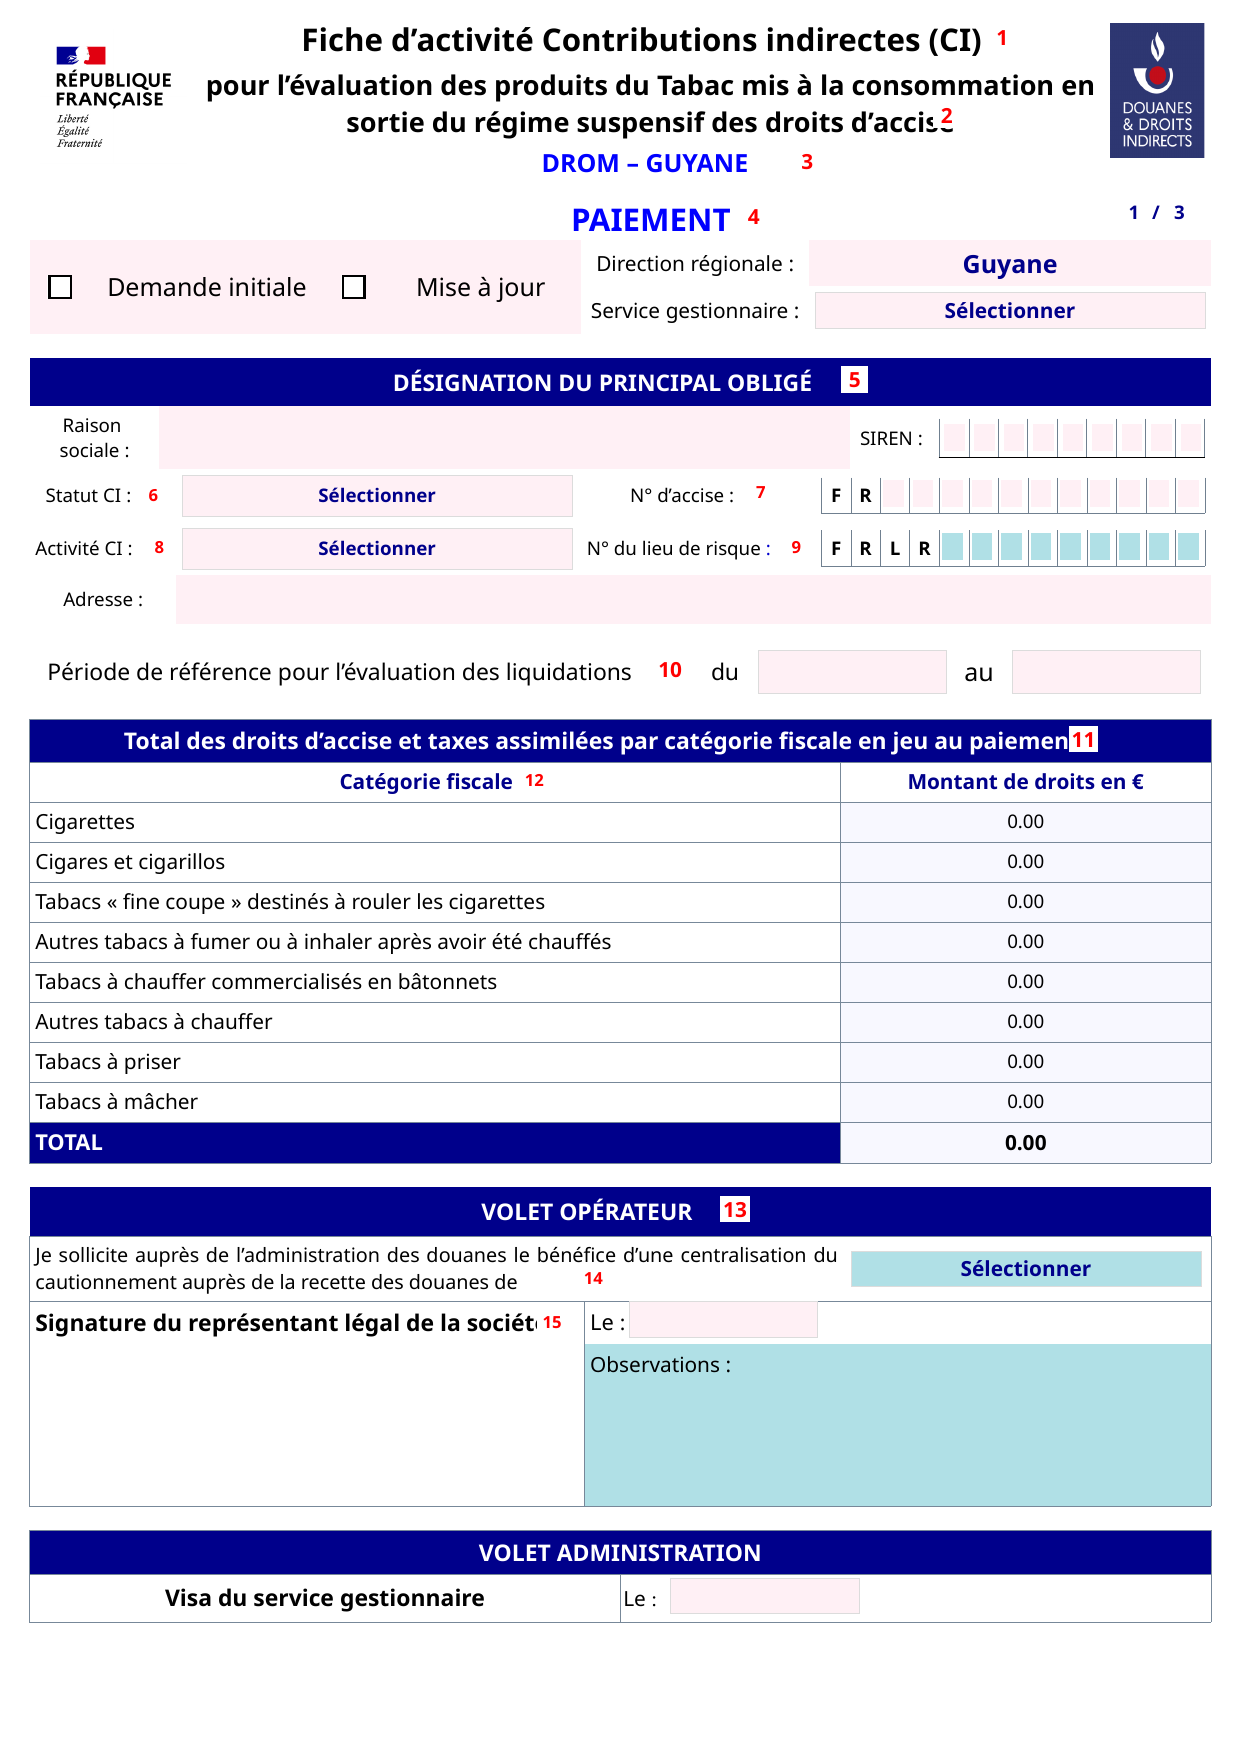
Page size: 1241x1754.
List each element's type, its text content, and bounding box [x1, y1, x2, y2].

table_cell 0,00 [841, 923, 1211, 962]
table_header R [910, 530, 939, 566]
table_cell Catégorie fiscale [30, 763, 840, 802]
table_cell [176, 522, 578, 575]
table_cell 0,00 [841, 883, 1211, 922]
table_header [1001, 648, 1211, 695]
table_header Mise à jour [380, 240, 581, 334]
table_header [325, 240, 380, 334]
table_header [1088, 530, 1116, 566]
table_header F [822, 530, 851, 566]
table_cell Adresse : [30, 575, 176, 624]
table_cell [176, 575, 1211, 624]
table_cell 0,00 [841, 803, 1211, 842]
table_header F [822, 478, 851, 513]
table_header [1058, 530, 1087, 566]
table_header 3 [1166, 193, 1193, 230]
table_cell [815, 522, 1211, 575]
table_header [999, 478, 1028, 513]
table_cell 0,00 [841, 1083, 1211, 1122]
table_header [999, 419, 1027, 457]
table_header Total des droits d’accise et taxes assimilées par catégorie fiscale en jeu au paiement [30, 720, 1211, 762]
table_header du [703, 648, 747, 695]
table_cell 0,00 [841, 963, 1211, 1002]
table_header Le : [585, 1302, 1211, 1344]
table_header [1147, 478, 1175, 513]
table_cell Tabacs « fine coupe » destinés à rouler les cigarettes [30, 883, 840, 922]
table_header [1146, 419, 1175, 457]
table_cell Raison sociale : [30, 406, 159, 469]
table_header Signature du représentant légal de la société [30, 1302, 584, 1344]
table_cell 0,00 [841, 843, 1211, 882]
table_header [1147, 530, 1175, 566]
table_header VOLET ADMINISTRATION [30, 1531, 1211, 1574]
table_cell Le : [621, 1575, 1211, 1622]
table_cell [30, 1344, 584, 1506]
table_cell [845, 1237, 1211, 1301]
table_header [30, 240, 89, 334]
table_cell 0,00 [841, 1123, 1211, 1163]
table_header DÉSIGNATION DU PRINCIPAL OBLIGÉ [30, 358, 1211, 406]
table_cell Cigarettes [30, 803, 840, 842]
table_header [970, 419, 998, 457]
table_header [881, 478, 909, 513]
table_cell N° du lieu de risque : [578, 522, 815, 575]
table_header Direction régionale : [581, 240, 809, 286]
table_header [176, 469, 578, 522]
table_header Demande initiale [89, 240, 325, 334]
table_header [1117, 530, 1146, 566]
table_cell Tabacs à priser [30, 1043, 840, 1082]
picture [1110, 23, 1205, 158]
table_header N° d’accise : [578, 469, 815, 522]
table_header [940, 419, 969, 457]
table_header R [852, 478, 880, 513]
table_cell Autres tabacs à fumer ou à inhaler après avoir été chauffés [30, 923, 840, 962]
table_header [1058, 478, 1087, 513]
table_header [1176, 478, 1205, 513]
table_header Période de référence pour l’évaluation des liquidations [30, 648, 703, 695]
table_header [910, 478, 939, 513]
table_header [30, 18, 197, 240]
table_header Statut CI : [30, 469, 176, 522]
table_cell Service gestionnaire : [581, 286, 809, 334]
table_cell Je sollicite auprès de l’administration des douanes le bénéfice d’une centralisation du cautionnement auprès de la recette des douanes de [30, 1237, 845, 1301]
table_header [940, 530, 969, 566]
table_header [970, 478, 998, 513]
table_header / [1145, 193, 1166, 230]
table_header VOLET OPÉRATEUR [30, 1187, 1211, 1236]
table_header [1176, 530, 1205, 566]
picture [39, 29, 188, 164]
table_cell SIREN : [850, 406, 933, 469]
table_header [1117, 419, 1145, 457]
table_header [999, 530, 1028, 566]
table_header 1 [1122, 193, 1145, 230]
table_cell [933, 406, 1211, 469]
table_cell Montant de droits en € [841, 763, 1211, 802]
table_header [1104, 18, 1211, 183]
table_cell TOTAL [30, 1123, 840, 1163]
table_cell [809, 286, 1211, 334]
table_header [1028, 419, 1057, 457]
table_header [970, 530, 998, 566]
table_cell Cigares et cigarillos [30, 843, 840, 882]
table_header [1058, 419, 1086, 457]
table_cell Visa du service gestionnaire [30, 1575, 620, 1622]
table_header Fiche d’activité Contributions indirectes (CI) pour l’évaluation des produits du Tabac mis à la consommation en sortie du régime suspensif des droits d’accise DROM – GUYANE PAIEMENT [198, 18, 1104, 240]
table_header R [852, 530, 880, 566]
table_header [815, 469, 1211, 522]
table_header [1029, 530, 1057, 566]
table_header [747, 648, 957, 695]
table_header au [957, 648, 1001, 695]
table_cell Autres tabacs à chauffer [30, 1003, 840, 1042]
table_header [1176, 419, 1204, 457]
table_header [1087, 419, 1116, 457]
table_cell Tabacs à chauffer commercialisés en bâtonnets [30, 963, 840, 1002]
table_cell [159, 406, 850, 469]
table_header [1029, 478, 1057, 513]
table_cell Observations : [585, 1344, 1211, 1506]
table_cell Tabacs à mâcher [30, 1083, 840, 1122]
table_header Guyane [809, 240, 1211, 286]
table_header [940, 478, 969, 513]
table_cell 0,00 [841, 1003, 1211, 1042]
table_cell 0,00 [841, 1043, 1211, 1082]
table_header L [881, 530, 909, 566]
table_header [1117, 478, 1146, 513]
table_header [1088, 478, 1116, 513]
table_cell Activité CI : [30, 522, 176, 575]
table_cell [1104, 183, 1211, 240]
